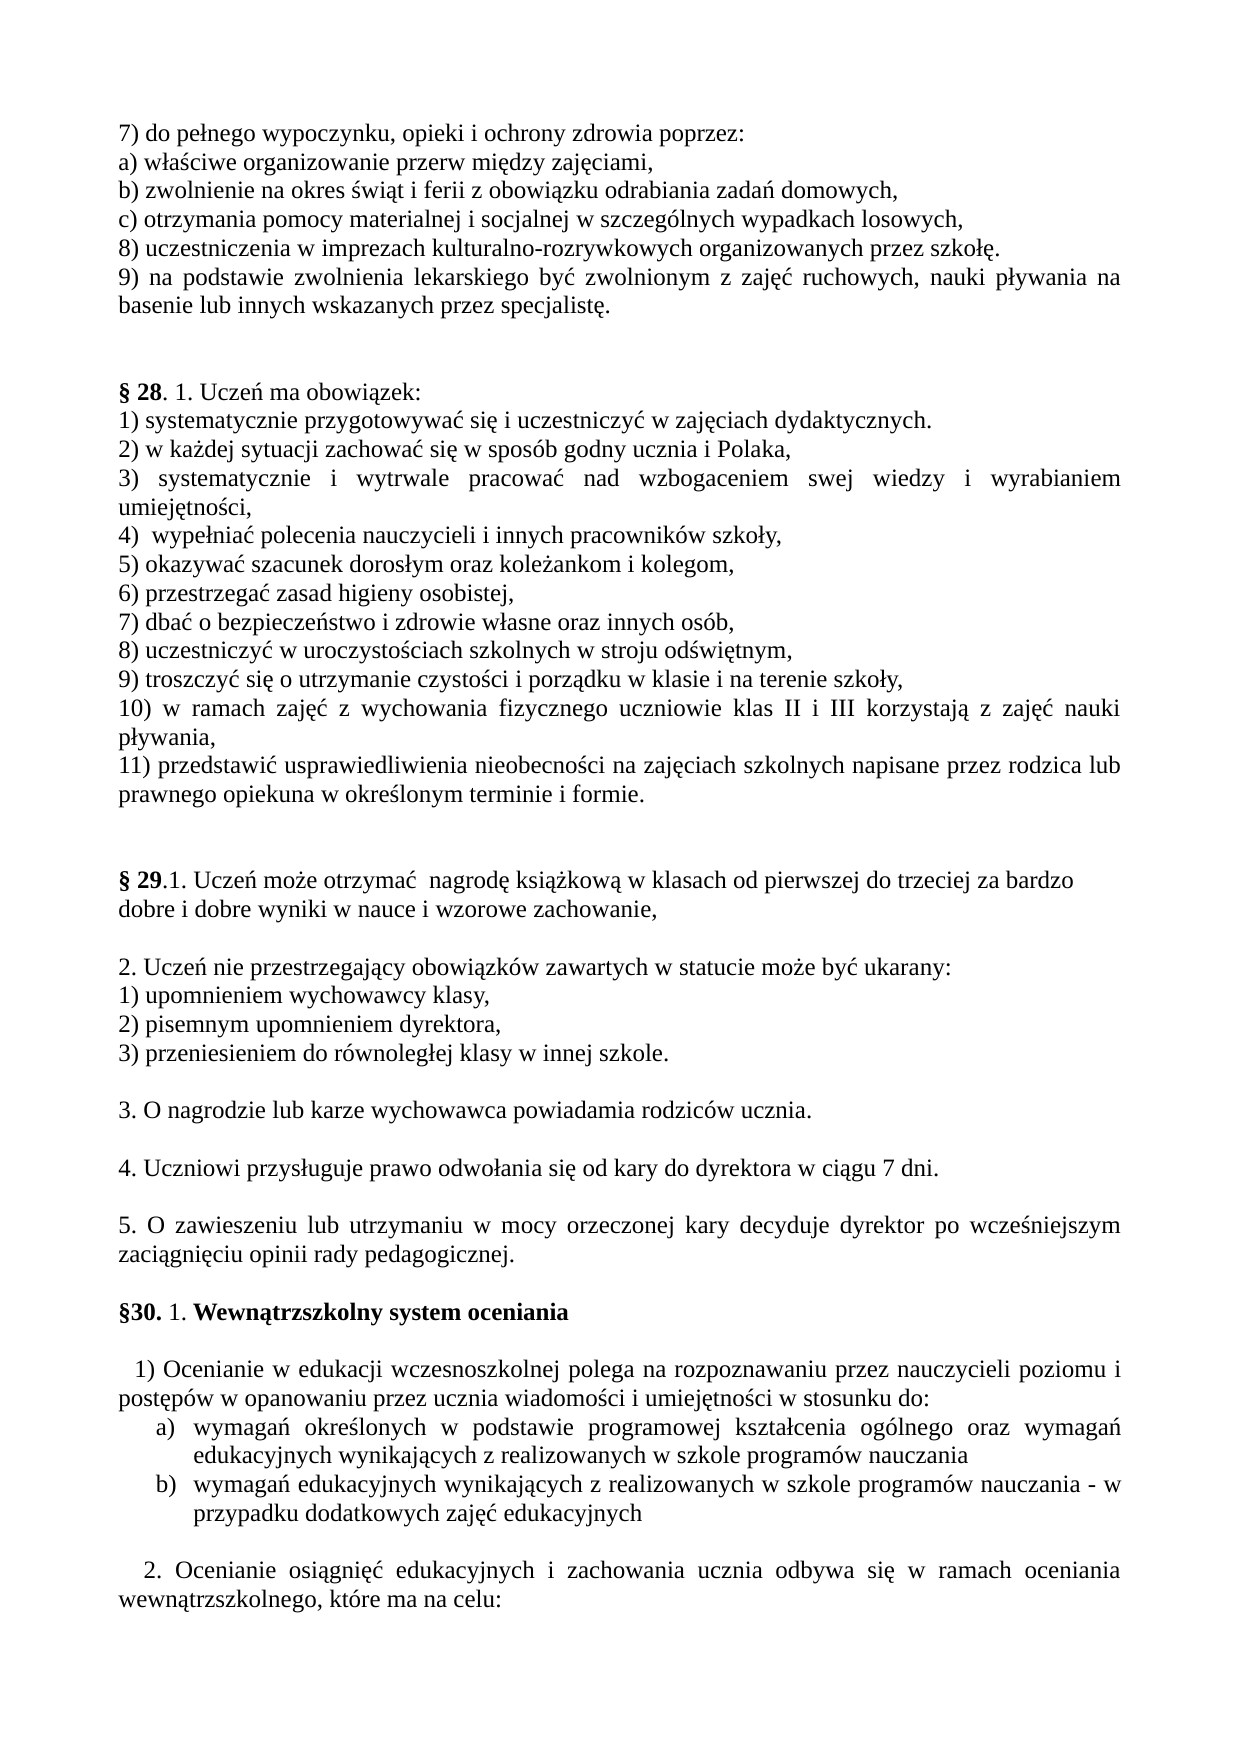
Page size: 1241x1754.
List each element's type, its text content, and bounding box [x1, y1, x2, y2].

list wymagań edukacyjnych wynikających z realizowanych w szkole programów nauczania - w przypadku dodatkowych zajęć edukacyjnych [156, 1469, 1122, 1527]
text 7) dbać o bezpieczeństwo i zdrowie własne oraz innych osób, [118, 607, 1122, 636]
text 7) do pełnego wypoczynku, opieki i ochrony zdrowia poprzez: [118, 118, 1122, 147]
text 8) uczestniczenia w imprezach kulturalno-rozrywkowych organizowanych przez szkołę. [118, 233, 1122, 262]
text 4. Uczniowi przysługuje prawo odwołania się od kary do dyrektora w ciągu 7 dni. [118, 1153, 1122, 1182]
text 6) przestrzegać zasad higieny osobistej, [118, 578, 1122, 607]
text 2. Ocenianie osiągnięć edukacyjnych i zachowania ucznia odbywa się w ramach oceniania wewnątrzszkolnego, które ma na celu: [118, 1556, 1122, 1613]
text 5) okazywać szacunek dorosłym oraz koleżankom i kolegom, [118, 549, 1122, 578]
text 2. Uczeń nie przestrzegający obowiązków zawartych w statucie może być ukarany: [118, 952, 1122, 981]
text 10) w ramach zajęć z wychowania fizycznego uczniowie klas II i III korzystają z zajęć nauki pływania, [118, 693, 1122, 751]
text b) zwolnienie na okres świąt i ferii z obowiązku odrabiania zadań domowych, [118, 176, 1122, 204]
text 2) pisemnym upomnieniem dyrektora, [118, 1009, 1122, 1038]
text 9) troszczyć się o utrzymanie czystości i porządku w klasie i na terenie szkoły, [118, 664, 1122, 693]
text 4) wypełniać polecenia nauczycieli i innych pracowników szkoły, [118, 521, 1122, 549]
text 9) na podstawie zwolnienia lekarskiego być zwolnionym z zajęć ruchowych, nauki pływania na basenie lub innych wskazanych przez specjalistę. [118, 262, 1122, 319]
text 1) systematycznie przygotowywać się i uczestniczyć w zajęciach dydaktycznych. [118, 406, 1122, 434]
text 11) przedstawić usprawiedliwienia nieobecności na zajęciach szkolnych napisane przez rodzica lub prawnego opiekuna w określonym terminie i formie. [118, 751, 1122, 808]
text 2) w każdej sytuacji zachować się w sposób godny ucznia i Polaka, [118, 434, 1122, 463]
text a) właściwe organizowanie przerw między zajęciami, [118, 147, 1122, 176]
text c) otrzymania pomocy materialnej i socjalnej w szczególnych wypadkach losowych, [118, 204, 1122, 233]
text 3) systematycznie i wytrwale pracować nad wzbogaceniem swej wiedzy i wyrabianiem umiejętności, [118, 463, 1122, 521]
text § 28. 1. Uczeń ma obowiązek: [118, 377, 1122, 406]
text 1) Ocenianie w edukacji wczesnoszkolnej polega na rozpoznawaniu przez nauczycieli poziomu i postępów w opanowaniu przez ucznia wiadomości i umiejętności w stosunku do: [118, 1354, 1122, 1412]
text 5. O zawieszeniu lub utrzymaniu w mocy orzeczonej kary decyduje dyrektor po wcześniejszym zaciągnięciu opinii rady pedagogicznej. [118, 1211, 1122, 1268]
text 8) uczestniczyć w uroczystościach szkolnych w stroju odświętnym, [118, 636, 1122, 664]
text §30. 1. Wewnątrzszkolny system oceniania [118, 1297, 1122, 1326]
text § 29.1. Uczeń może otrzymać nagrodę książkową w klasach od pierwszej do trzeciej za bardzo dobre i dobre wyniki w nauce i wzorowe zachowanie, [118, 866, 1122, 923]
text 3) przeniesieniem do równoległej klasy w innej szkole. [118, 1038, 1122, 1067]
list wymagań określonych w podstawie programowej kształcenia ogólnego oraz wymagań edukacyjnych wynikających z realizowanych w szkole programów nauczania [156, 1412, 1122, 1469]
text 1) upomnieniem wychowawcy klasy, [118, 981, 1122, 1009]
text 3. O nagrodzie lub karze wychowawca powiadamia rodziców ucznia. [118, 1096, 1122, 1124]
